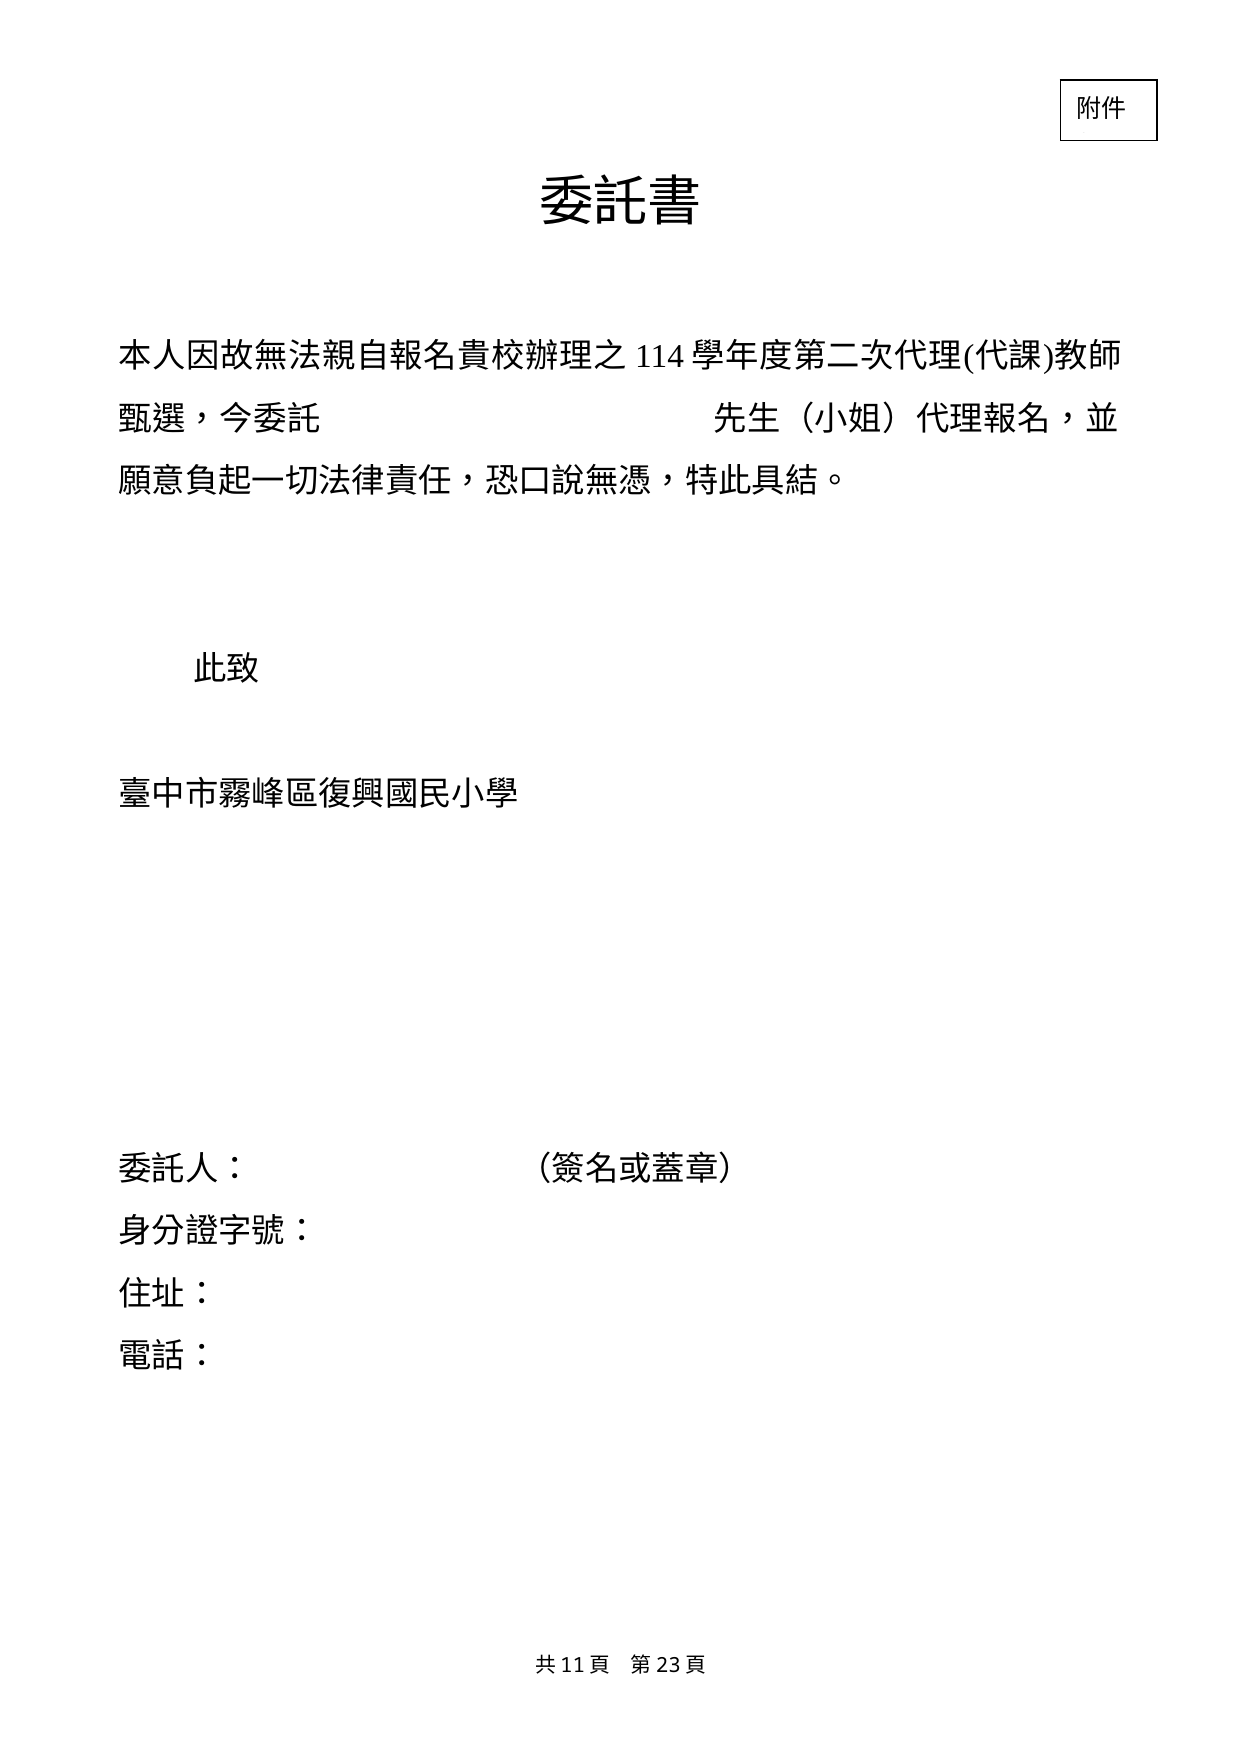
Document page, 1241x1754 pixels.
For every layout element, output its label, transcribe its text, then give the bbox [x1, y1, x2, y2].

text 附件2 [1076, 88, 1141, 132]
text 本人因故無法親自報名貴校辦理之114學年度第二次代理(代課)教師甄選，今委託 先生（小姐）代理報名，並願意負起一切法律責任，恐口說無憑，特此具結。 [118, 311, 1122, 499]
text 委託書 [1061, 81, 1156, 140]
text 住址： [118, 1249, 1122, 1311]
text 電話： [118, 1311, 1122, 1374]
text 臺中市霧峰區復興國民小學 [118, 749, 1122, 811]
text 此致 [118, 624, 1122, 686]
text 委託書 [118, 80, 1122, 249]
text 身分證字號： [118, 1186, 1122, 1249]
text 委託人： （簽名或蓋章） [118, 1124, 1122, 1186]
